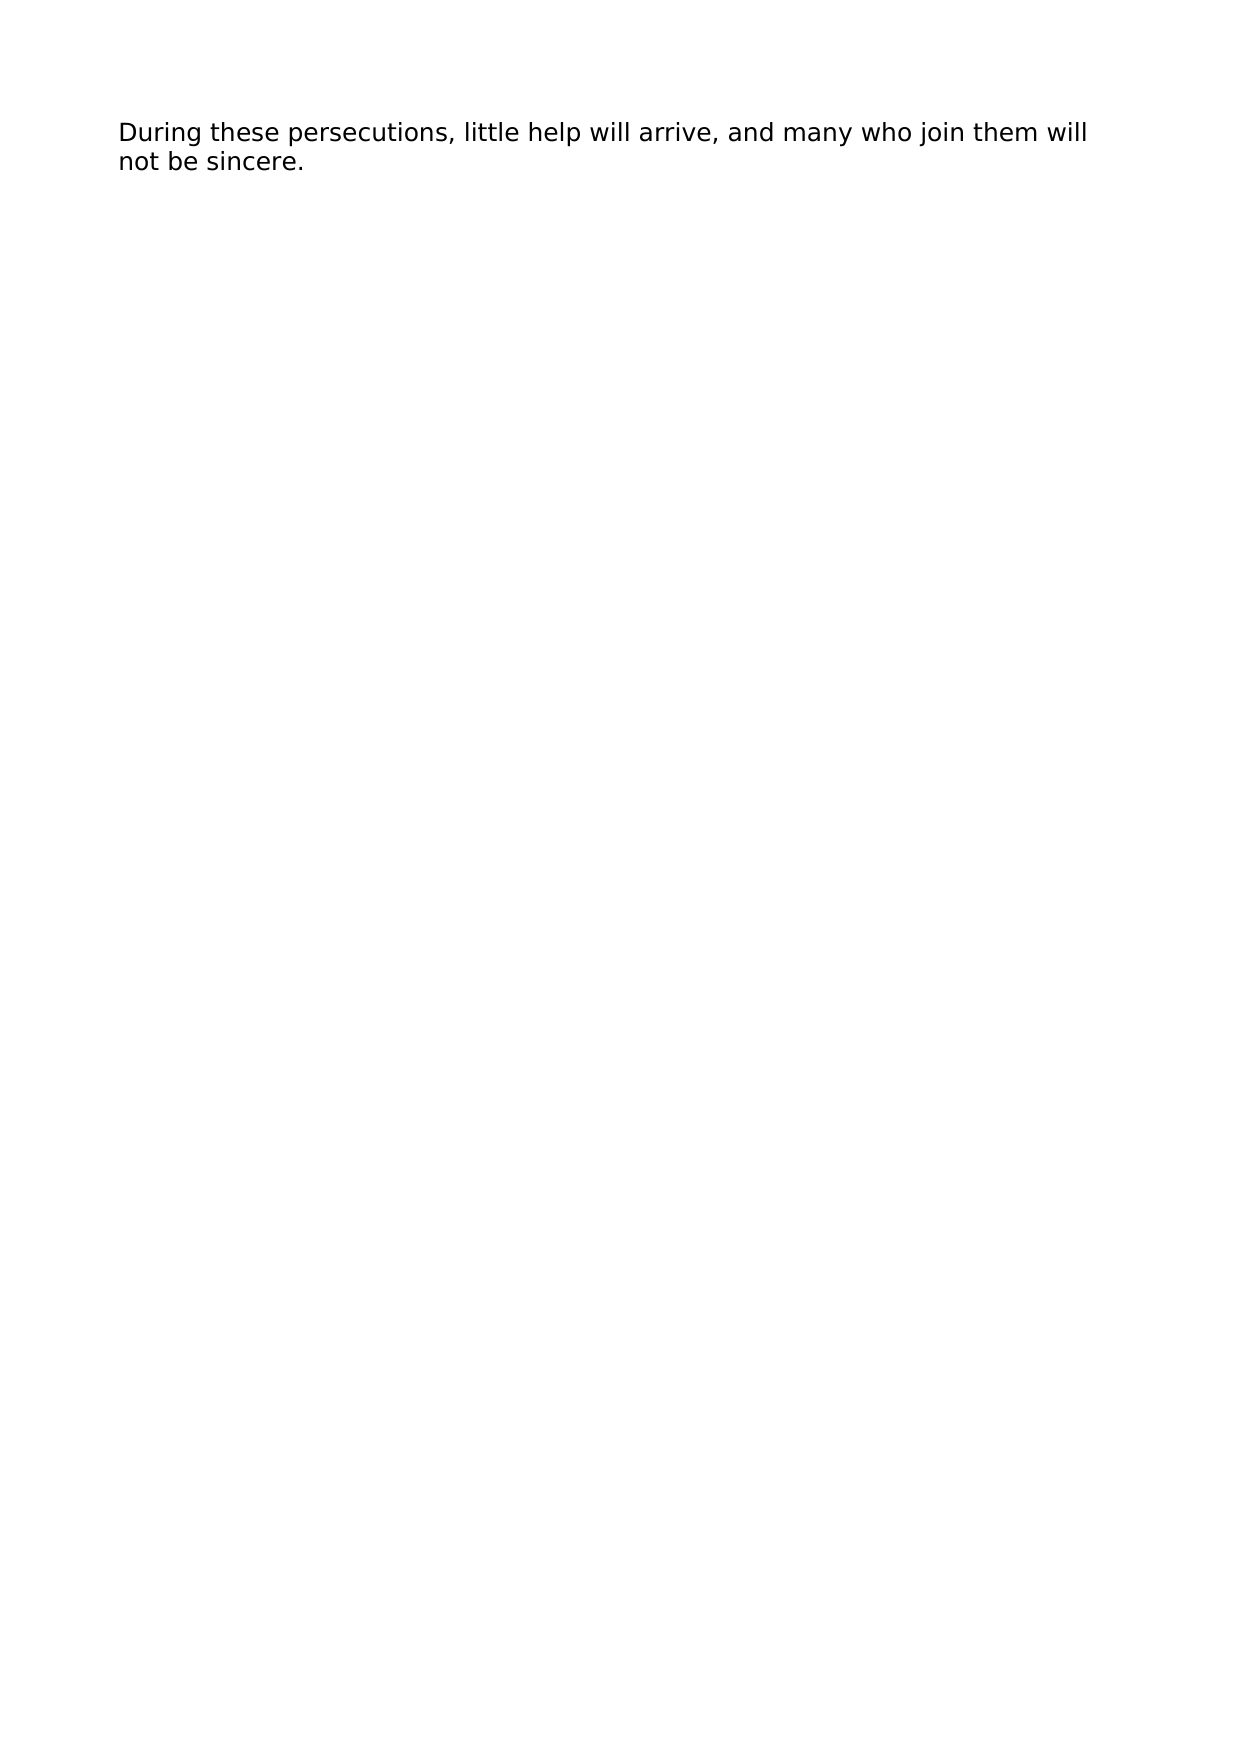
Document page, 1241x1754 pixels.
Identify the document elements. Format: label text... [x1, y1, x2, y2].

text During these persecutions, little help will arrive, and many who join them will not be sincere. [118, 118, 1122, 176]
